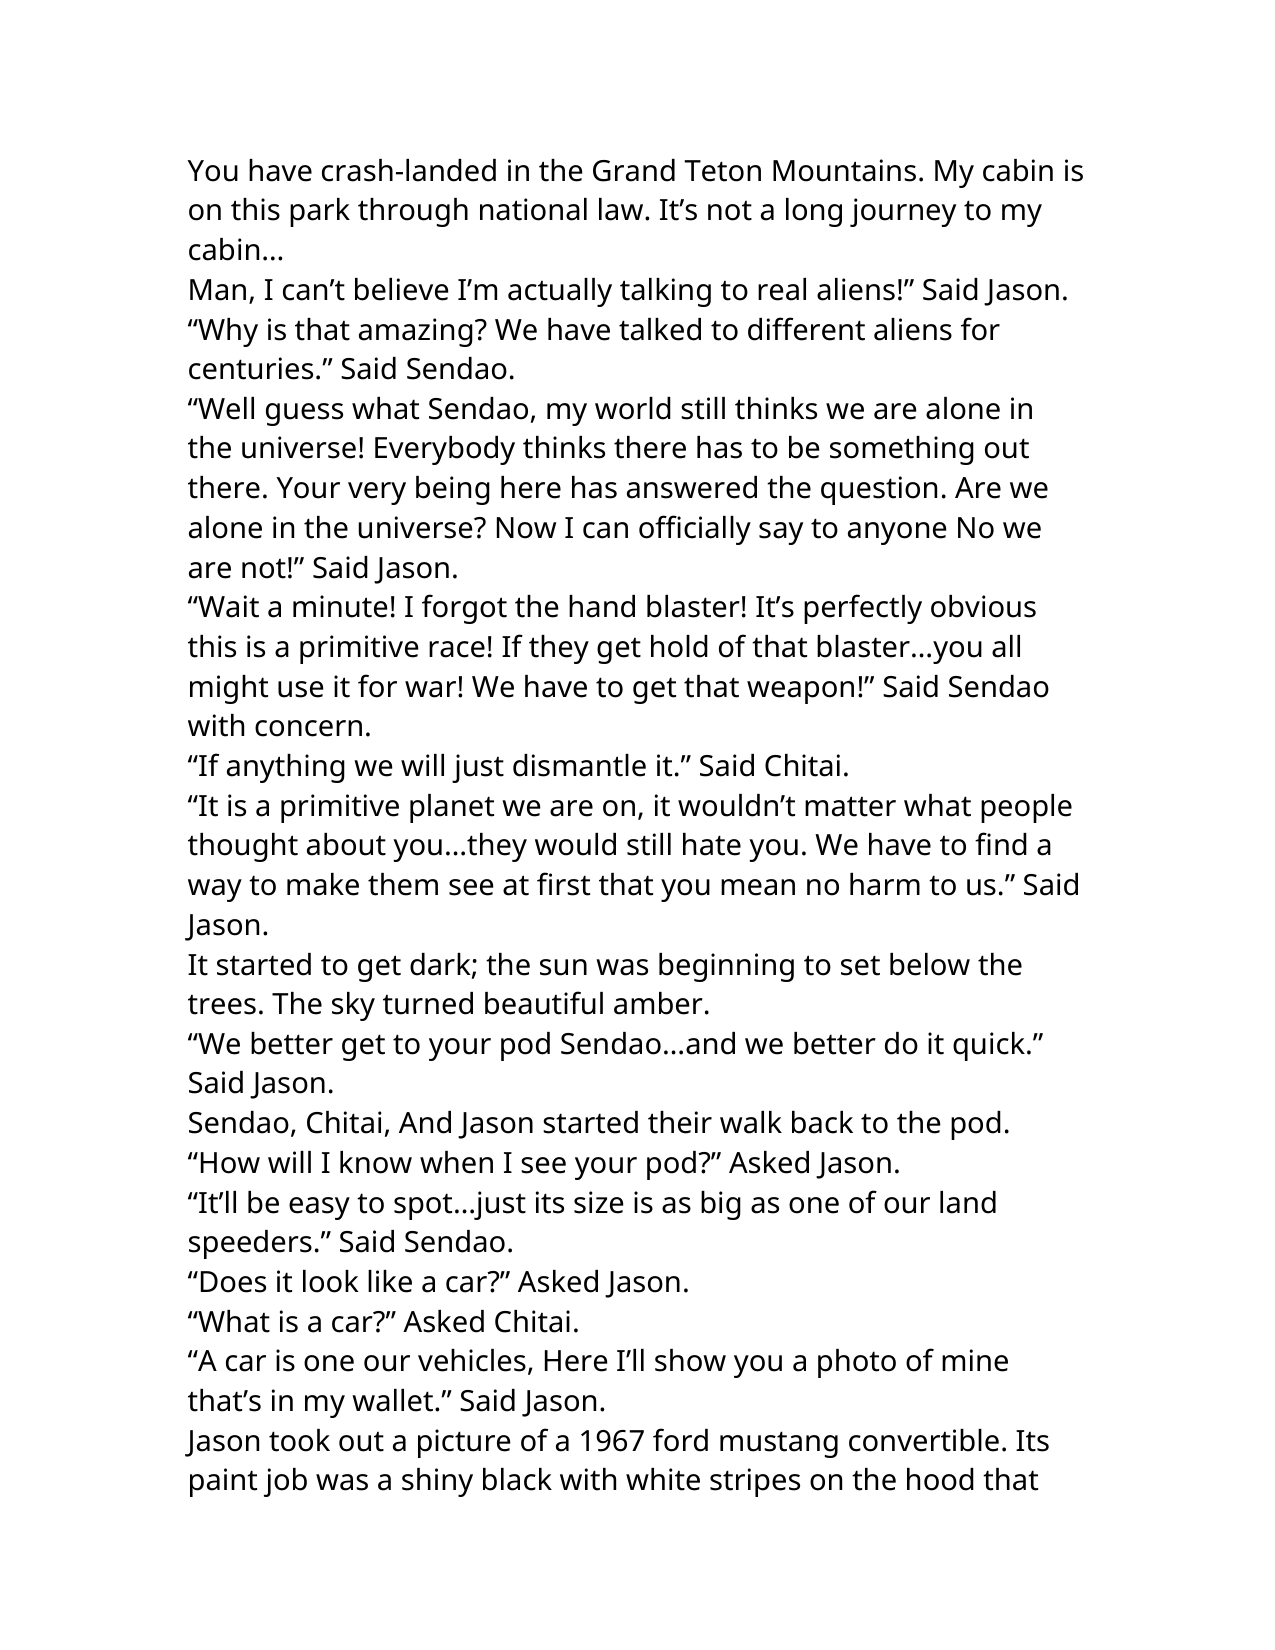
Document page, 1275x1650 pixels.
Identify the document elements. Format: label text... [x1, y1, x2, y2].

text “Wait a minute! I forgot the hand blaster! It’s perfectly obvious this is a primitive race! If they get hold of that blaster…you all might use it for war! We have to get that weapon!” Said Sendao with concern. [187, 587, 1087, 745]
text “It’ll be easy to spot…just its size is as big as one of our land speeders.” Said Sendao. [187, 1182, 1087, 1261]
text Sendao, Chitai, And Jason started their walk back to the pod. [187, 1102, 1087, 1142]
text “We better get to your pod Sendao…and we better do it quick.” Said Jason. [187, 1023, 1087, 1102]
text “What is a car?” Asked Chitai. [187, 1301, 1087, 1341]
text Man, I can’t believe I’m actually talking to real aliens!” Said Jason. [187, 269, 1087, 309]
text “It is a primitive planet we are on, it wouldn’t matter what people thought about you…they would still hate you. We have to find a way to make them see at first that you mean no harm to us.” Said Jason. [187, 785, 1087, 944]
text “Well guess what Sendao, my world still thinks we are alone in the universe! Everybody thinks there has to be something out there. Your very being here has answered the question. Are we alone in the universe? Now I can officially say to anyone No we are not!” Said Jason. [187, 388, 1087, 587]
text “A car is one our vehicles, Here I’ll show you a photo of mine that’s in my wallet.” Said Jason. [187, 1341, 1087, 1420]
text “Does it look like a car?” Asked Jason. [187, 1261, 1087, 1301]
text “Why is that amazing? We have talked to different aliens for centuries.” Said Sendao. [187, 309, 1087, 388]
text “If anything we will just dismantle it.” Said Chitai. [187, 745, 1087, 785]
text You have crash-landed in the Grand Teton Mountains. My cabin is on this park through national law. It’s not a long journey to my cabin… [187, 150, 1087, 269]
text It started to get dark; the sun was beginning to set below the trees. The sky turned beautiful amber. [187, 944, 1087, 1023]
text Jason took out a picture of a 1967 ford mustang convertible. Its paint job was a shiny black with white stripes on the hood that [187, 1420, 1087, 1499]
text “How will I know when I see your pod?” Asked Jason. [187, 1142, 1087, 1182]
